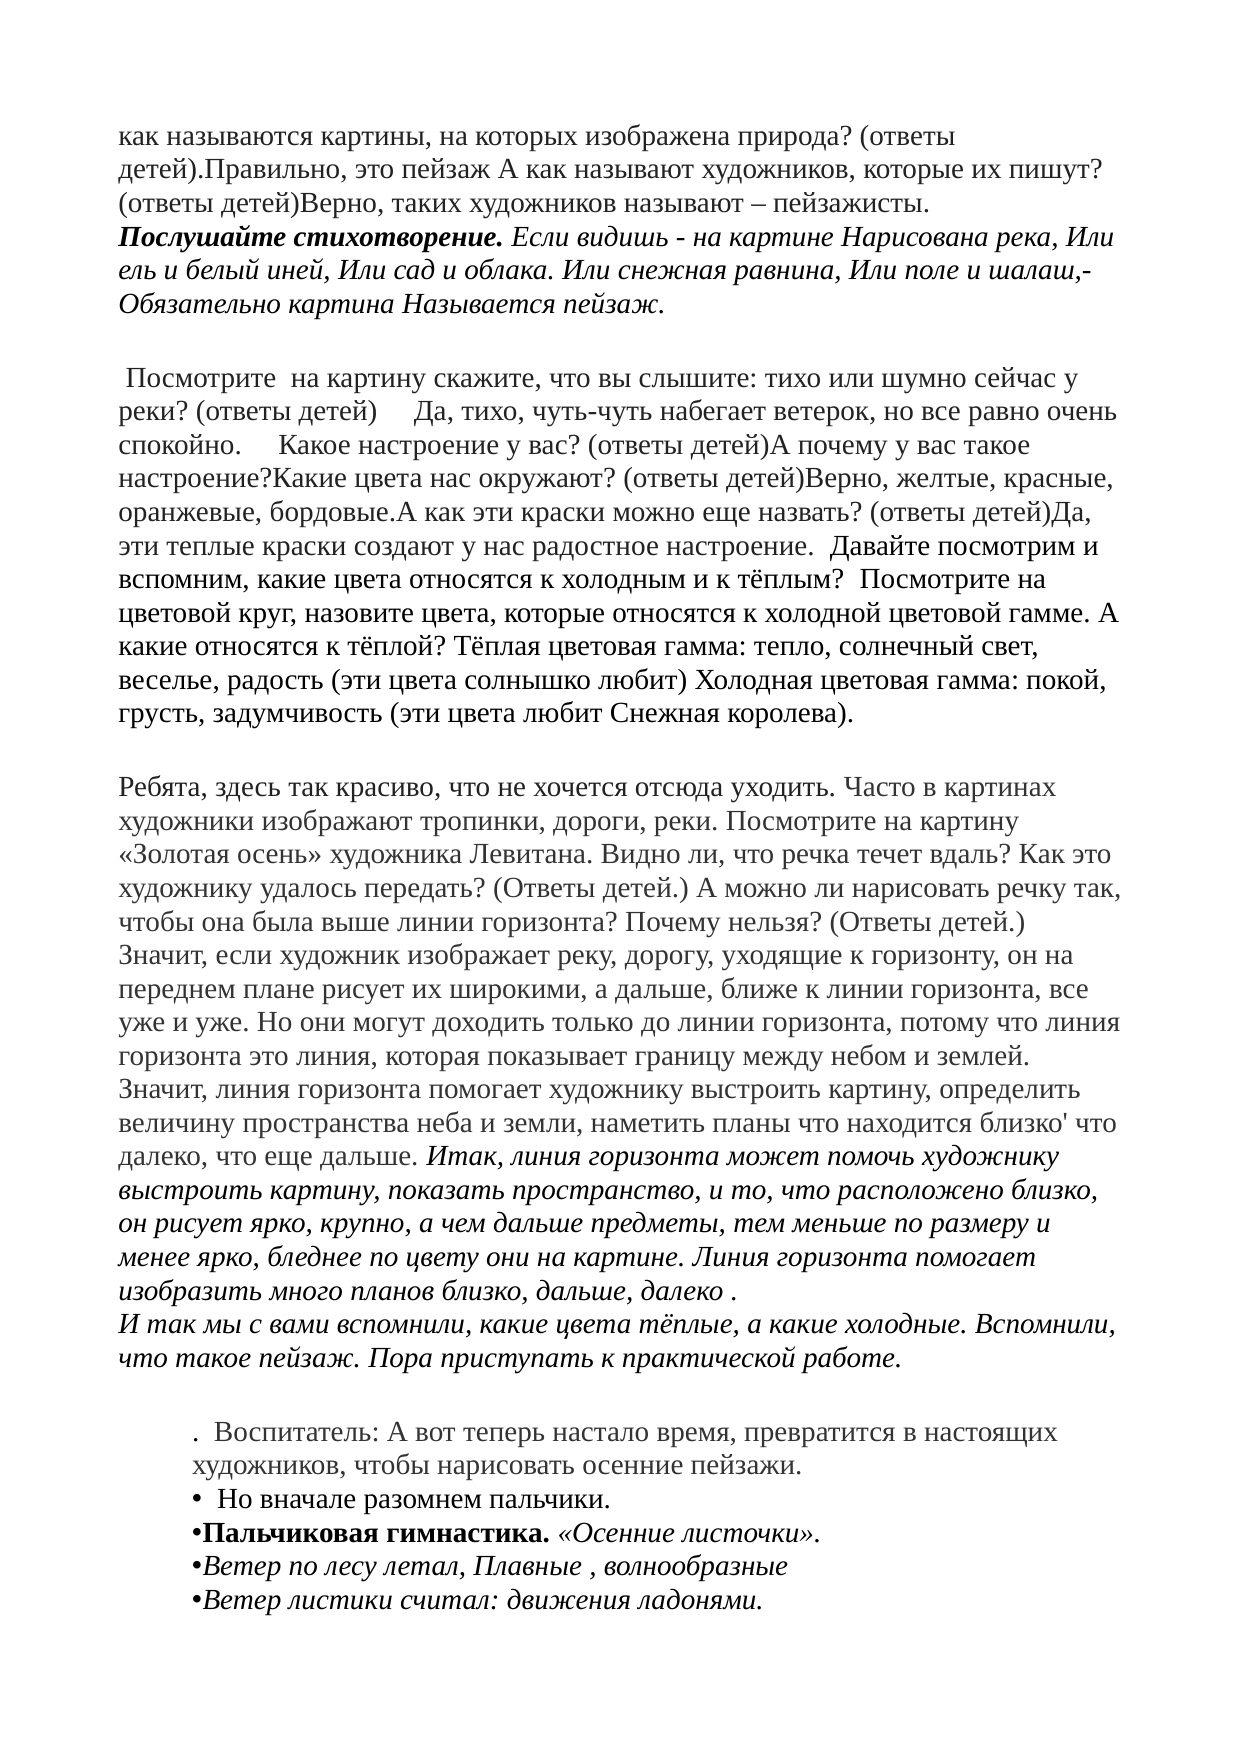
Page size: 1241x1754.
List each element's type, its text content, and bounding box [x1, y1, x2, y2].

list . Воспитатель: А вот теперь настало время, превратится в настоящих художников, чтобы нарисовать осенние пейзажи. [118, 1414, 1122, 1481]
list Пальчиковая гимнастика. «Осенние листочки». [118, 1515, 1122, 1548]
text Ребята, здесь так красиво, что не хочется отсюда уходить. Часто в картинах художники изображают тропинки, дороги, реки. Посмотрите на картину «Золотая осень» художника Левитана. Видно ли, что речка течет вдаль? Как это художнику удалось передать? (Ответы детей.) А можно ли нарисовать речку так, чтобы она была выше линии горизонта? Почему нельзя? (Ответы детей.) Значит, если художник изображает реку, дорогу, уходящие к горизонту, он на переднем плане рисует их широкими, а дальше, ближе к линии горизонта, все уже и уже. Но они могут доходить только до линии горизонта, потому что линия горизонта это линия, которая показывает границу между небом и землей. Значит, линия горизонта помогает художнику выстроить картину, определить величину пространства неба и земли, наметить планы что находится близко' что далеко, что еще дальше. Итак, линия горизонта может помочь художнику выстроить картину, показать пространство, и то, что расположено близко, он рисует ярко, крупно, а чем дальше предметы, тем меньше по размеру и менее ярко, бледнее по цвету они на картине. Линия горизонта помогает изобразить много планов близко, дальше, далеко . И так мы с вами вспомнили, какие цвета тёплые, а какие холодные. Вспомнили, что такое пейзаж. Пора приступать к практической работе. [118, 769, 1122, 1373]
text Посмотрите на картину скажите, что вы слышите: тихо или шумно сейчас у реки? (ответы детей) Да, тихо, чуть-чуть набегает ветерок, но все равно очень спокойно. Какое настроение у вас? (ответы детей)А почему у вас такое настроение?Какие цвета нас окружают? (ответы детей)Верно, желтые, красные, оранжевые, бордовые.А как эти краски можно еще назвать? (ответы детей)Да, эти теплые краски создают у нас радостное настроение. Давайте посмотрим и вспомним, какие цвета относятся к холодным и к тёплым? Посмотрите на цветовой круг, назовите цвета, которые относятся к холодной цветовой гамме. А какие относятся к тёплой? Тёплая цветовая гамма: тепло, солнечный свет, веселье, радость (эти цвета солнышко любит) Холодная цветовая гамма: покой, грусть, задумчивость (эти цвета любит Снежная королева). [118, 360, 1122, 729]
list Ветер листики считал: движения ладонями. [118, 1582, 1122, 1616]
list Но вначале разомнем пальчики. [118, 1481, 1122, 1515]
text как называются картины, на которых изображена природа? (ответы детей).Правильно, это пейзаж А как называют художников, которые их пишут? (ответы детей)Верно, таких художников называют – пейзажисты. Послушайте стихотворение. Если видишь - на картине Нарисована река, Или ель и белый иней, Или сад и облака. Или снежная равнина, Или поле и шалаш,- Обязательно картина Называется пейзаж. [118, 118, 1122, 319]
list Ветер по лесу летал, Плавные , волнообразные [118, 1548, 1122, 1582]
